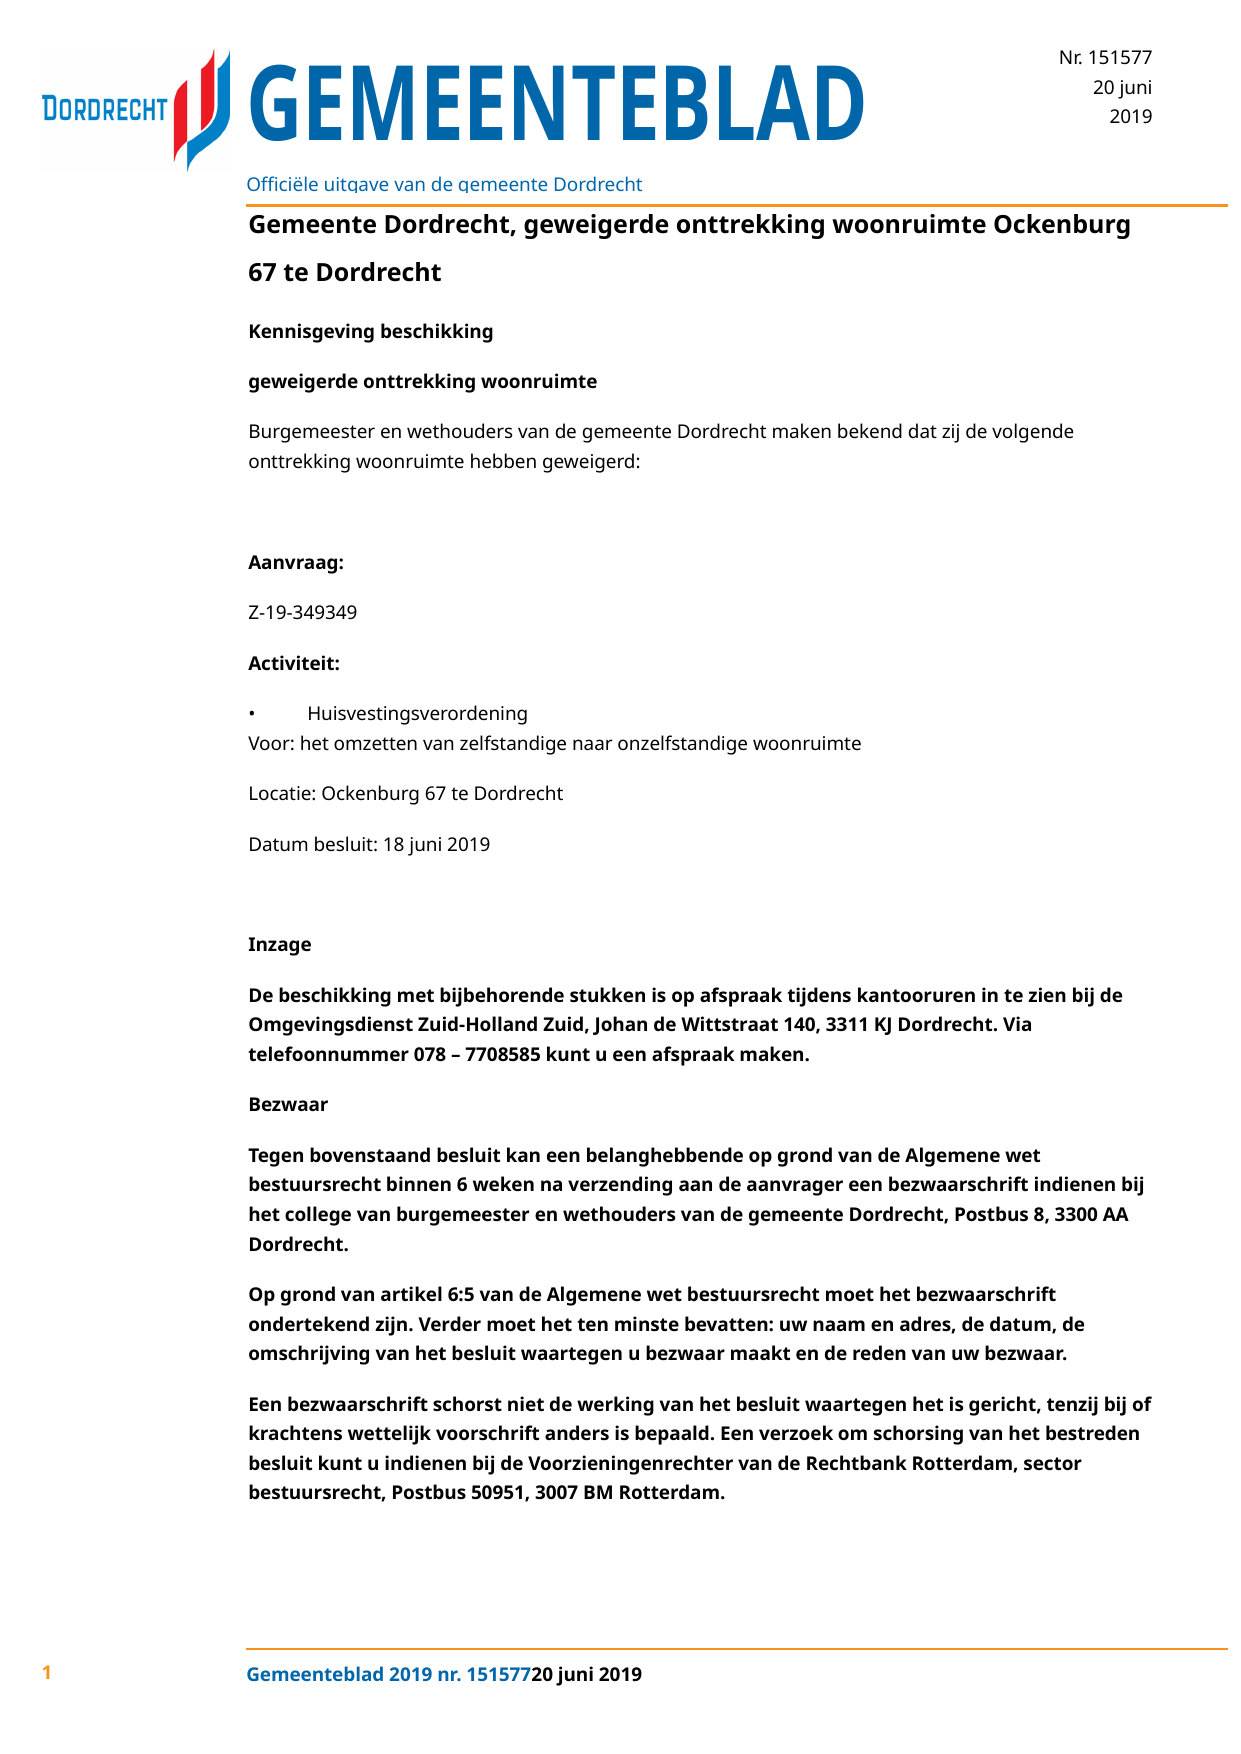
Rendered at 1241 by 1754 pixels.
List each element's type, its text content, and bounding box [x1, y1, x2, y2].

text Een bezwaarschrift schorst niet de werking van het besluit waartegen het is gericht, tenzij bij of krachtens wettelijk voorschrift anders is bepaald. Een verzoek om schorsing van het bestreden besluit kunt u indienen bij de Voorzieningenrechter van de Rechtbank Rotterdam, sector bestuursrecht, Postbus 50951, 3007 BM Rotterdam. [248, 1391, 1152, 1505]
text Bezwaar [248, 1092, 1152, 1117]
text Gemeente Dordrecht, geweigerde onttrekking woonruimte Ockenburg 67 te Dordrecht [248, 207, 1152, 288]
text Voor: het omzetten van zelfstandige naar onzelfstandige woonruimte [248, 730, 1152, 756]
text Datum besluit: 18 juni 2019 [248, 831, 1152, 857]
text Burgemeester en wethouders van de gemeente Dordrecht maken bekend dat zij de volgende onttrekking woonruimte hebben geweigerd: [248, 419, 1152, 474]
text Locatie: Ockenburg 67 te Dordrecht [248, 780, 1152, 806]
text Inzage [248, 932, 1152, 957]
text Activiteit: [248, 650, 1152, 676]
text geweigerde onttrekking woonruimte [248, 368, 1152, 394]
text De beschikking met bijbehorende stukken is op afspraak tijdens kantooruren in te zien bij de Omgevingsdienst Zuid-Holland Zuid, Johan de Wittstraat 140, 3311 KJ Dordrecht. Via telefoonnummer 078 – 7708585 kunt u een afspraak maken. [248, 982, 1152, 1067]
picture [41, 47, 231, 172]
text Kennisgeving beschikking [248, 318, 1152, 344]
text Z-19-349349 [248, 599, 1152, 625]
text Op grond van artikel 6:5 van de Algemene wet bestuursrecht moet het bezwaarschrift ondertekend zijn. Verder moet het ten minste bevatten: uw naam en adres, de datum, de omschrijving van het besluit waartegen u bezwaar maakt en de reden van uw bezwaar. [248, 1281, 1152, 1366]
text Tegen bovenstaand besluit kan een belanghebbende op grond van de Algemene wet bestuursrecht binnen 6 weken na verzending aan de aanvrager een bezwaarschrift indienen bij het college van burgemeester en wethouders van de gemeente Dordrecht, Postbus 8, 3300 AA Dordrecht. [248, 1142, 1152, 1257]
text Aanvraag: [248, 549, 1152, 575]
list Huisvestingsverordening [248, 700, 1152, 726]
